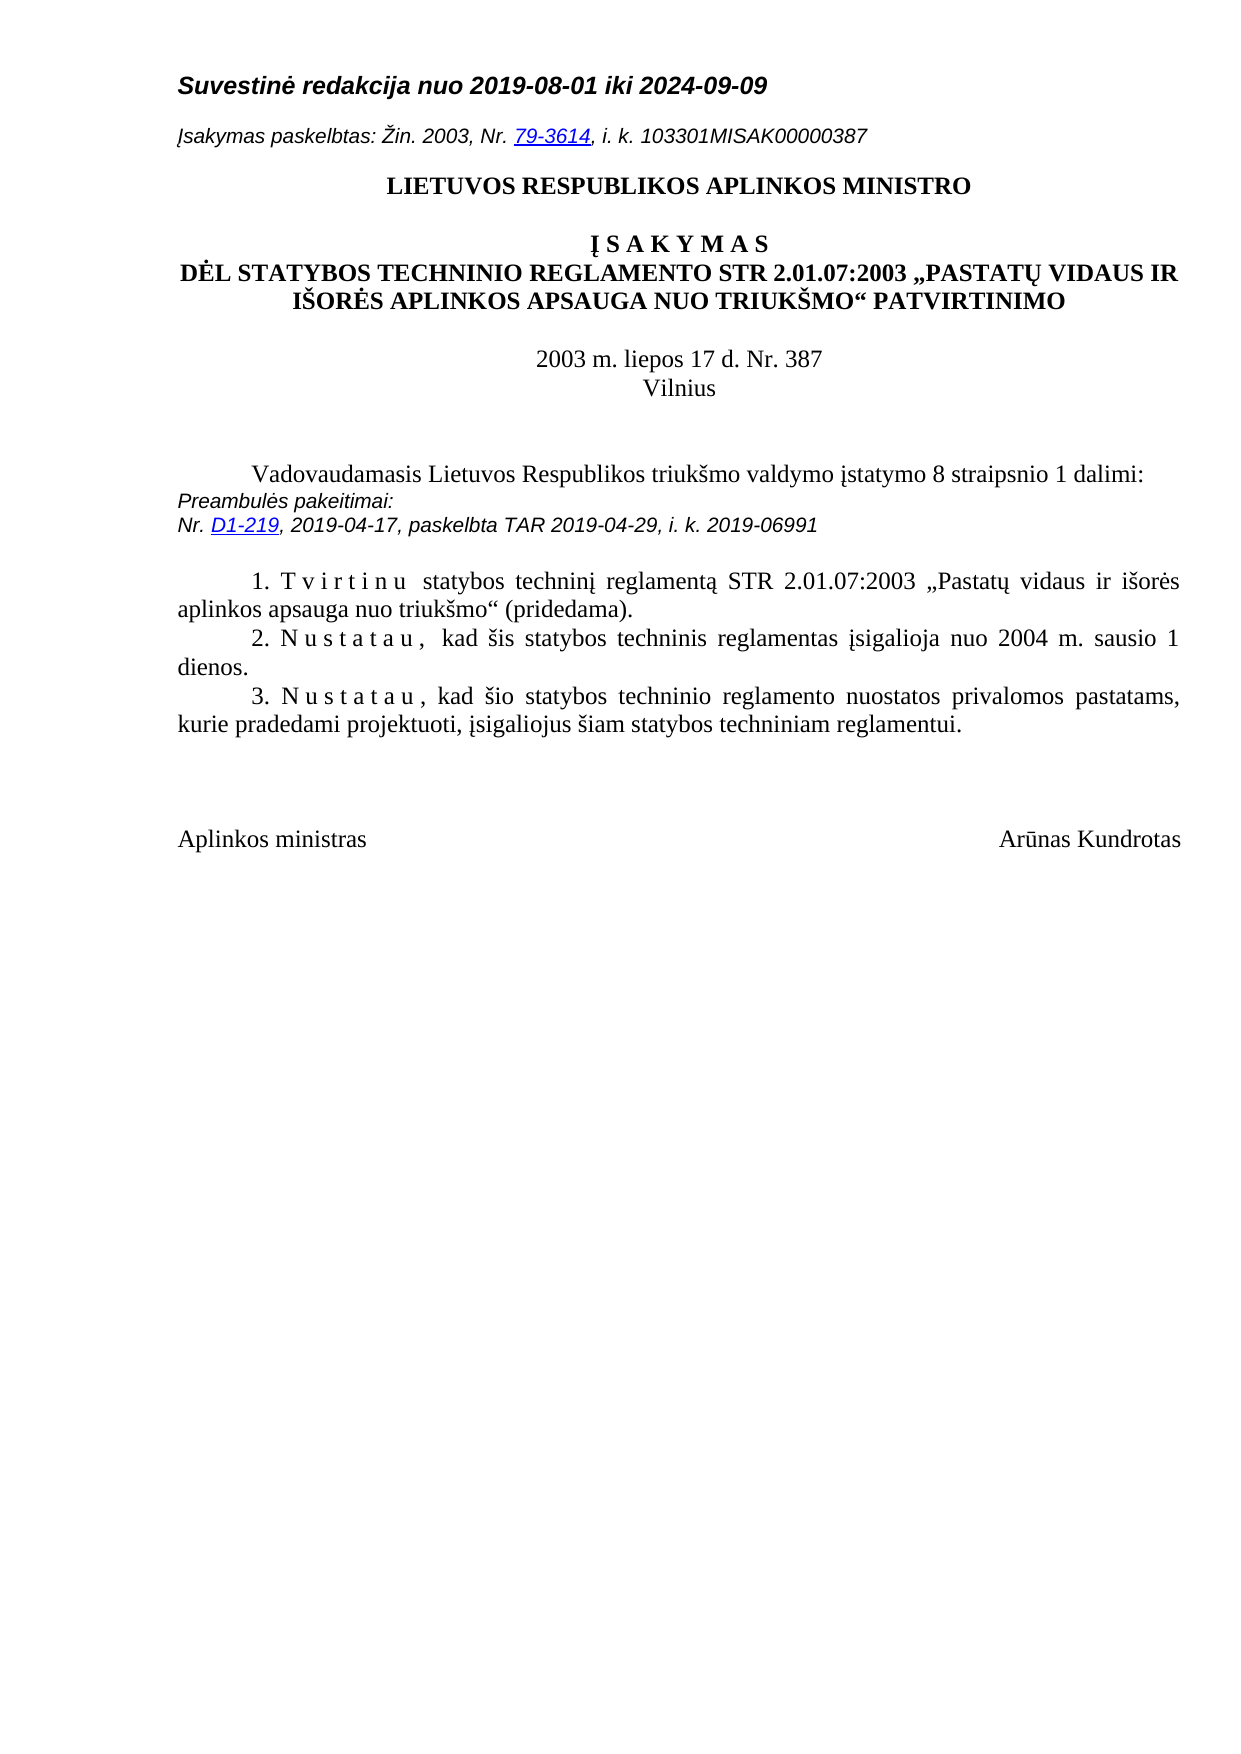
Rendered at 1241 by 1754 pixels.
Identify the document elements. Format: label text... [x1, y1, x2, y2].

text LIETUVOS RESPUBLIKOS APLINKOS MINISTRO [177, 171, 1181, 200]
text DĖL STATYBOS TECHNINIO REGLAMENTO STR 2.01.07:2003 „PASTATŲ VIDAUS IR IŠORĖS APLINKOS APSAUGA NUO TRIUKŠMO“ PATVIRTINIMO [177, 258, 1181, 315]
text 2. Nustatau, kad šis statybos techninis reglamentas įsigalioja nuo 2004 m. sausio 1 dienos. [177, 623, 1181, 681]
text Į S A K Y M A S [177, 229, 1181, 258]
text Vilnius [177, 373, 1181, 401]
text Nr. D1-219, 2019-04-17, paskelbta TAR 2019-04-29, i. k. 2019-06991 [177, 513, 1181, 537]
text Preambulės pakeitimai: [177, 489, 1181, 513]
text 3. Nustatau, kad šio statybos techninio reglamento nuostatos privalomos pastatams, kurie pradedami projektuoti, įsigaliojus šiam statybos techniniam reglamentui. [177, 681, 1181, 738]
text Aplinkos ministras Arūnas Kundrotas [177, 824, 1181, 853]
text 1. Tvirtinu statybos techninį reglamentą STR 2.01.07:2003 „Pastatų vidaus ir išorės aplinkos apsauga nuo triukšmo“ (pridedama). [177, 566, 1181, 623]
text Įsakymas paskelbtas: Žin. 2003, Nr. 79-3614, i. k. 103301MISAK00000387 [177, 123, 1181, 147]
text 2003 m. liepos 17 d. Nr. 387 [177, 344, 1181, 373]
text Vadovaudamasis Lietuvos Respublikos triukšmo valdymo įstatymo 8 straipsnio 1 dalimi: [177, 459, 1181, 488]
text Suvestinė redakcija nuo 2019-08-01 iki 2024-09-09 [177, 71, 1181, 99]
